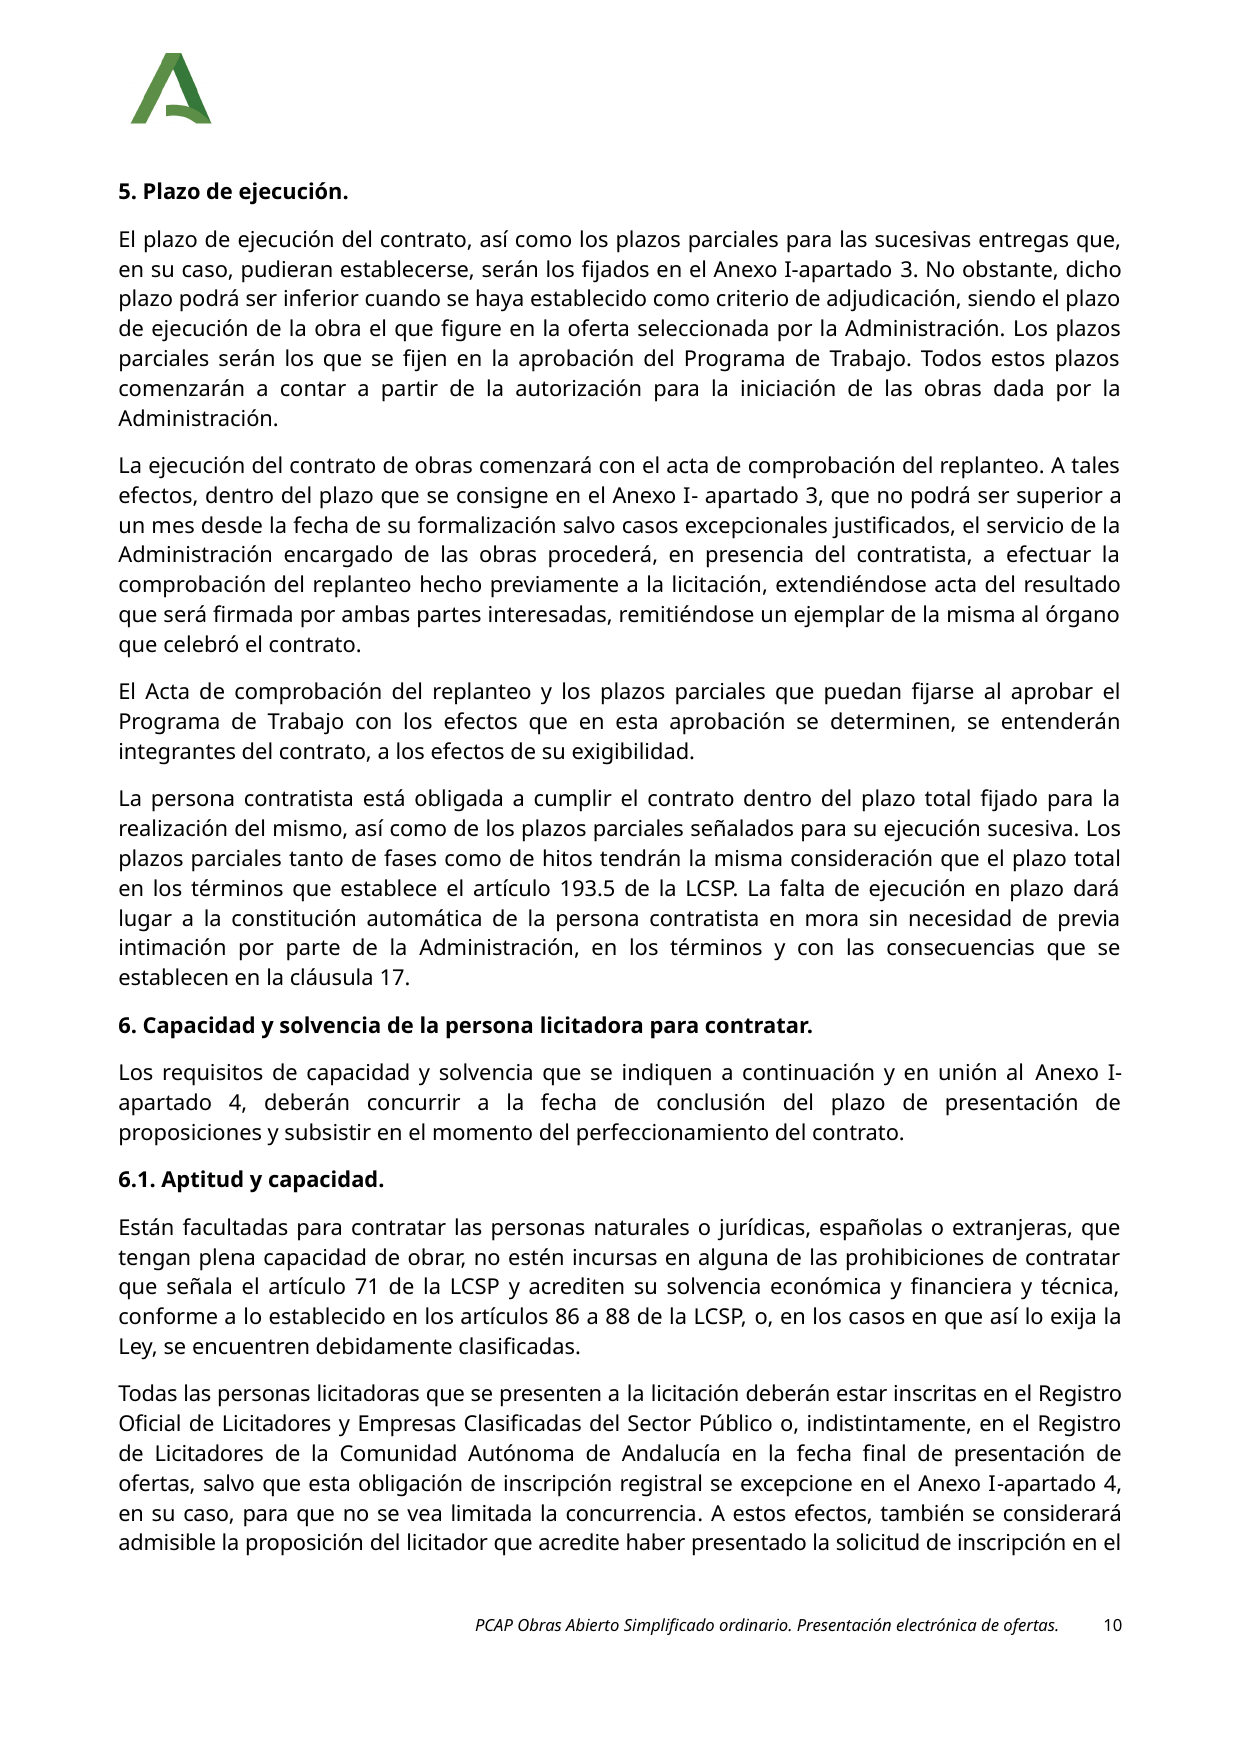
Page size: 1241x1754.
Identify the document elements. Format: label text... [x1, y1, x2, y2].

text Todas las personas licitadoras que se presenten a la licitación deberán estar inscritas en el Registro Oficial de Licitadores y Empresas Clasificadas del Sector Público o, indistintamente, en el Registro de Licitadores de la Comunidad Autónoma de Andalucía en la fecha final de presentación de ofertas, salvo que esta obligación de inscripción registral se excepcione en el Anexo I-apartado 4, en su caso, para que no se vea limitada la concurrencia. A estos efectos, también se considerará admisible la proposición del licitador que acredite haber presentado la solicitud de inscripción en el [118, 1378, 1122, 1557]
text Están facultadas para contratar las personas naturales o jurídicas, españolas o extranjeras, que tengan plena capacidad de obrar, no estén incursas en alguna de las prohibiciones de contratar que señala el artículo 71 de la LCSP y acrediten su solvencia económica y financiera y técnica, conforme a lo establecido en los artículos 86 a 88 de la LCSP, o, en los casos en que así lo exija la Ley, se encuentren debidamente clasificadas. [118, 1212, 1122, 1361]
picture [127, 48, 216, 128]
subtitle 5. Plazo de ejecución. [118, 176, 1122, 206]
subtitle 6. Capacidad y solvencia de la persona licitadora para contratar. [118, 1010, 1122, 1039]
text El plazo de ejecución del contrato, así como los plazos parciales para las sucesivas entregas que, en su caso, pudieran establecerse, serán los fijados en el Anexo I-apartado 3. No obstante, dicho plazo podrá ser inferior cuando se haya establecido como criterio de adjudicación, siendo el plazo de ejecución de la obra el que figure en la oferta seleccionada por la Administración. Los plazos parciales serán los que se fijen en la aprobación del Programa de Trabajo. Todos estos plazos comenzarán a contar a partir de la autorización para la iniciación de las obras dada por la Administración. [118, 224, 1122, 432]
text La persona contratista está obligada a cumplir el contrato dentro del plazo total fijado para la realización del mismo, así como de los plazos parciales señalados para su ejecución sucesiva. Los plazos parciales tanto de fases como de hitos tendrán la misma consideración que el plazo total en los términos que establece el artículo 193.5 de la LCSP. La falta de ejecución en plazo dará lugar a la constitución automática de la persona contratista en mora sin necesidad de previa intimación por parte de la Administración, en los términos y con las consecuencias que se establecen en la cláusula 17. [118, 783, 1122, 992]
subtitle 6.1. Aptitud y capacidad. [118, 1164, 1122, 1194]
text La ejecución del contrato de obras comenzará con el acta de comprobación del replanteo. A tales efectos, dentro del plazo que se consigne en el Anexo I- apartado 3, que no podrá ser superior a un mes desde la fecha de su formalización salvo casos excepcionales justificados, el servicio de la Administración encargado de las obras procederá, en presencia del contratista, a efectuar la comprobación del replanteo hecho previamente a la licitación, extendiéndose acta del resultado que será firmada por ambas partes interesadas, remitiéndose un ejemplar de la misma al órgano que celebró el contrato. [118, 450, 1122, 659]
text Los requisitos de capacidad y solvencia que se indiquen a continuación y en unión al Anexo I-apartado 4, deberán concurrir a la fecha de conclusión del plazo de presentación de proposiciones y subsistir en el momento del perfeccionamiento del contrato. [118, 1057, 1122, 1147]
text El Acta de comprobación del replanteo y los plazos parciales que puedan fijarse al aprobar el Programa de Trabajo con los efectos que en esta aprobación se determinen, se entenderán integrantes del contrato, a los efectos de su exigibilidad. [118, 676, 1122, 766]
